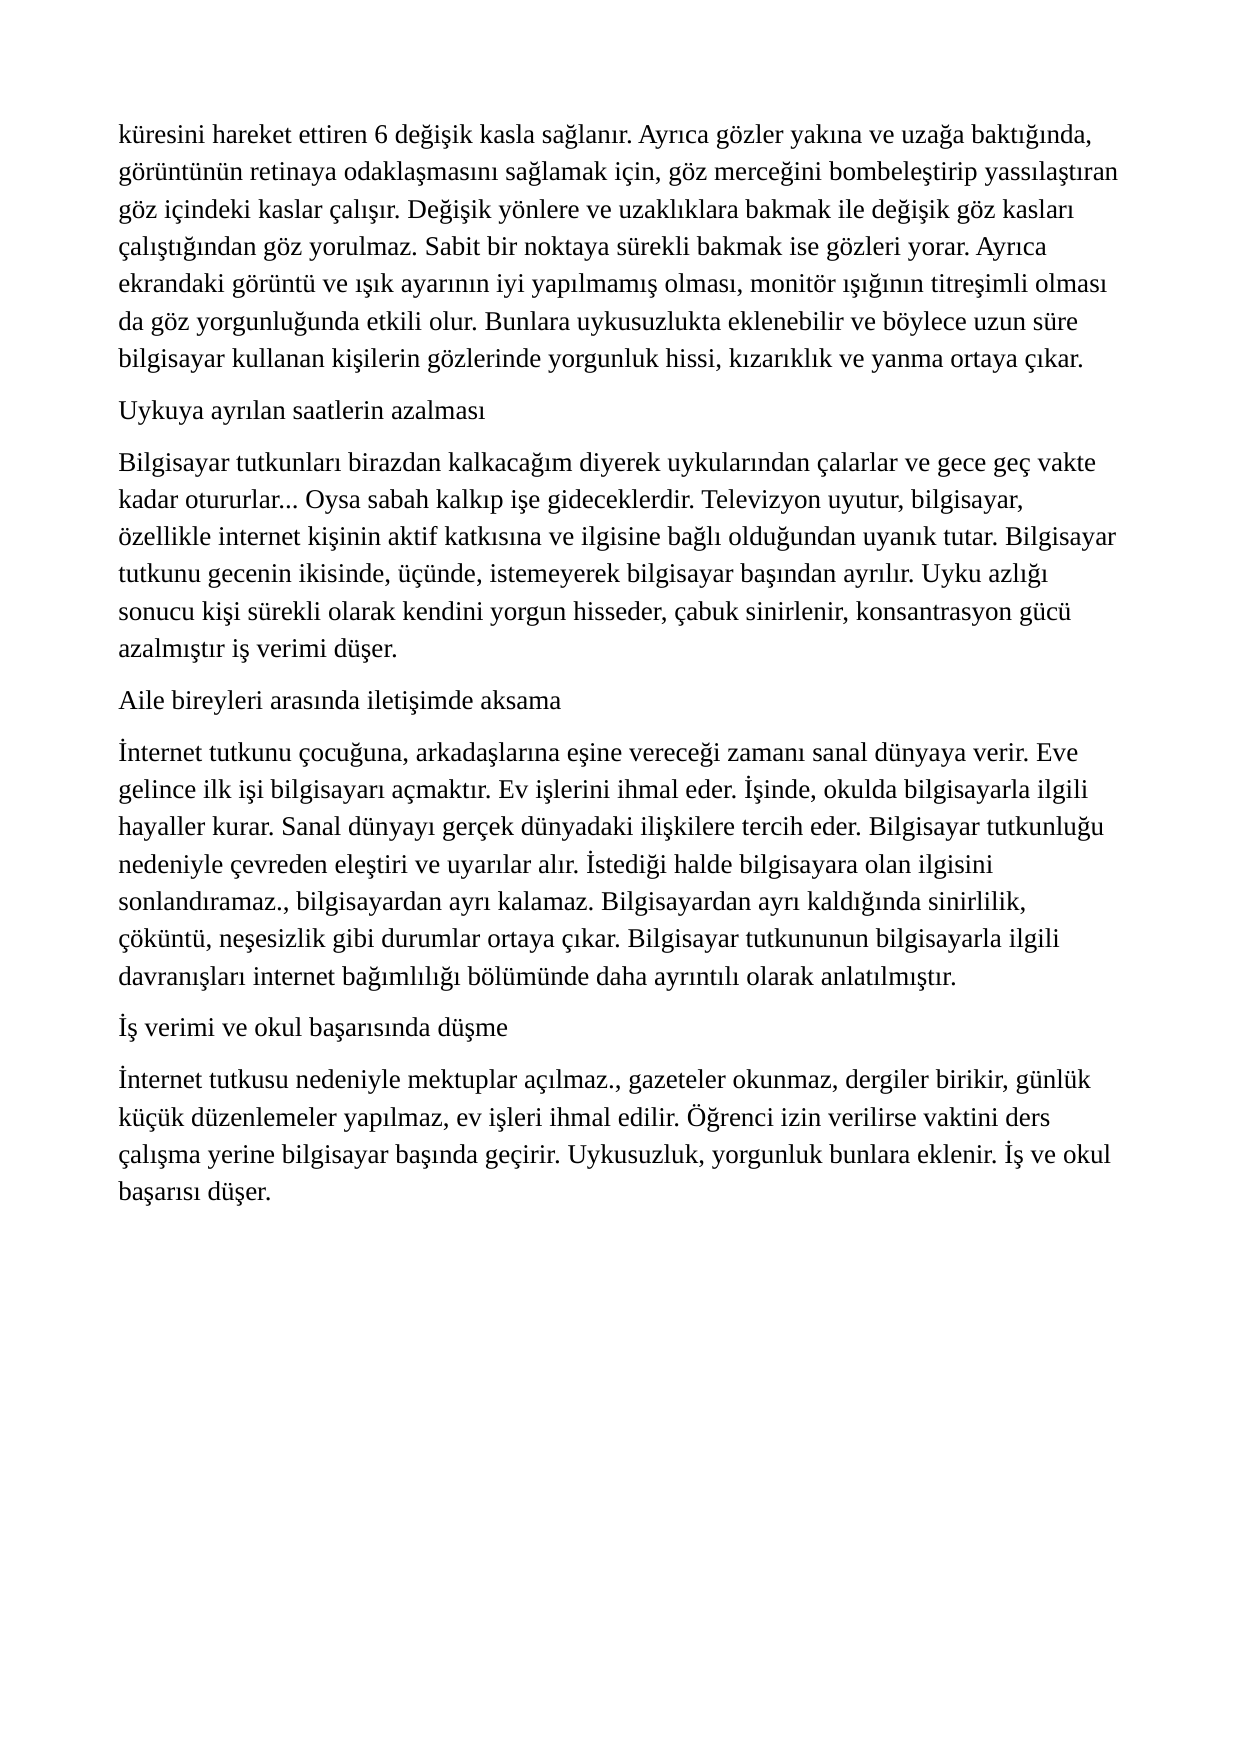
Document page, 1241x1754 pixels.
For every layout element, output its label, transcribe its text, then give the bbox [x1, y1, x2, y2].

text Uykuya ayrılan saatlerin azalması [118, 394, 1122, 425]
text İş verimi ve okul başarısında düşme [118, 1011, 1122, 1043]
text İnternet tutkusu nedeniyle mektuplar açılmaz., gazeteler okunmaz, dergiler birikir, günlük küçük düzenlemeler yapılmaz, ev işleri ihmal edilir. Öğrenci izin verilirse vaktini ders çalışma yerine bilgisayar başında geçirir. Uykusuzluk, yorgunluk bunlara eklenir. İş ve okul başarısı düşer. [118, 1063, 1122, 1206]
text İnternet tutkunu çocuğuna, arkadaşlarına eşine vereceği zamanı sanal dünyaya verir. Eve gelince ilk işi bilgisayarı açmaktır. Ev işlerini ihmal eder. İşinde, okulda bilgisayarla ilgili hayaller kurar. Sanal dünyayı gerçek dünyadaki ilişkilere tercih eder. Bilgisayar tutkunluğu nedeniyle çevreden eleştiri ve uyarılar alır. İstediği halde bilgisayara olan ilgisini sonlandıramaz., bilgisayardan ayrı kalamaz. Bilgisayardan ayrı kaldığında sinirlilik, çöküntü, neşesizlik gibi durumlar ortaya çıkar. Bilgisayar tutkununun bilgisayarla ilgili davranışları internet bağımlılığı bölümünde daha ayrıntılı olarak anlatılmıştır. [118, 736, 1122, 991]
text Aile bireyleri arasında iletişimde aksama [118, 684, 1122, 715]
text Bilgisayar tutkunları birazdan kalkacağım diyerek uykularından çalarlar ve gece geç vakte kadar otururlar... Oysa sabah kalkıp işe gideceklerdir. Televizyon uyutur, bilgisayar, özellikle internet kişinin aktif katkısına ve ilgisine bağlı olduğundan uyanık tutar. Bilgisayar tutkunu gecenin ikisinde, üçünde, istemeyerek bilgisayar başından ayrılır. Uyku azlığı sonucu kişi sürekli olarak kendini yorgun hisseder, çabuk sinirlenir, konsantrasyon gücü azalmıştır iş verimi düşer. [118, 446, 1122, 663]
text küresini hareket ettiren 6 değişik kasla sağlanır. Ayrıca gözler yakına ve uzağa baktığında, görüntünün retinaya odaklaşmasını sağlamak için, göz merceğini bombeleştirip yassılaştıran göz içindeki kaslar çalışır. Değişik yönlere ve uzaklıklara bakmak ile değişik göz kasları çalıştığından göz yorulmaz. Sabit bir noktaya sürekli bakmak ise gözleri yorar. Ayrıca ekrandaki görüntü ve ışık ayarının iyi yapılmamış olması, monitör ışığının titreşimli olması da göz yorgunluğunda etkili olur. Bunlara uykusuzlukta eklenebilir ve böylece uzun süre bilgisayar kullanan kişilerin gözlerinde yorgunluk hissi, kızarıklık ve yanma ortaya çıkar. [118, 118, 1122, 373]
